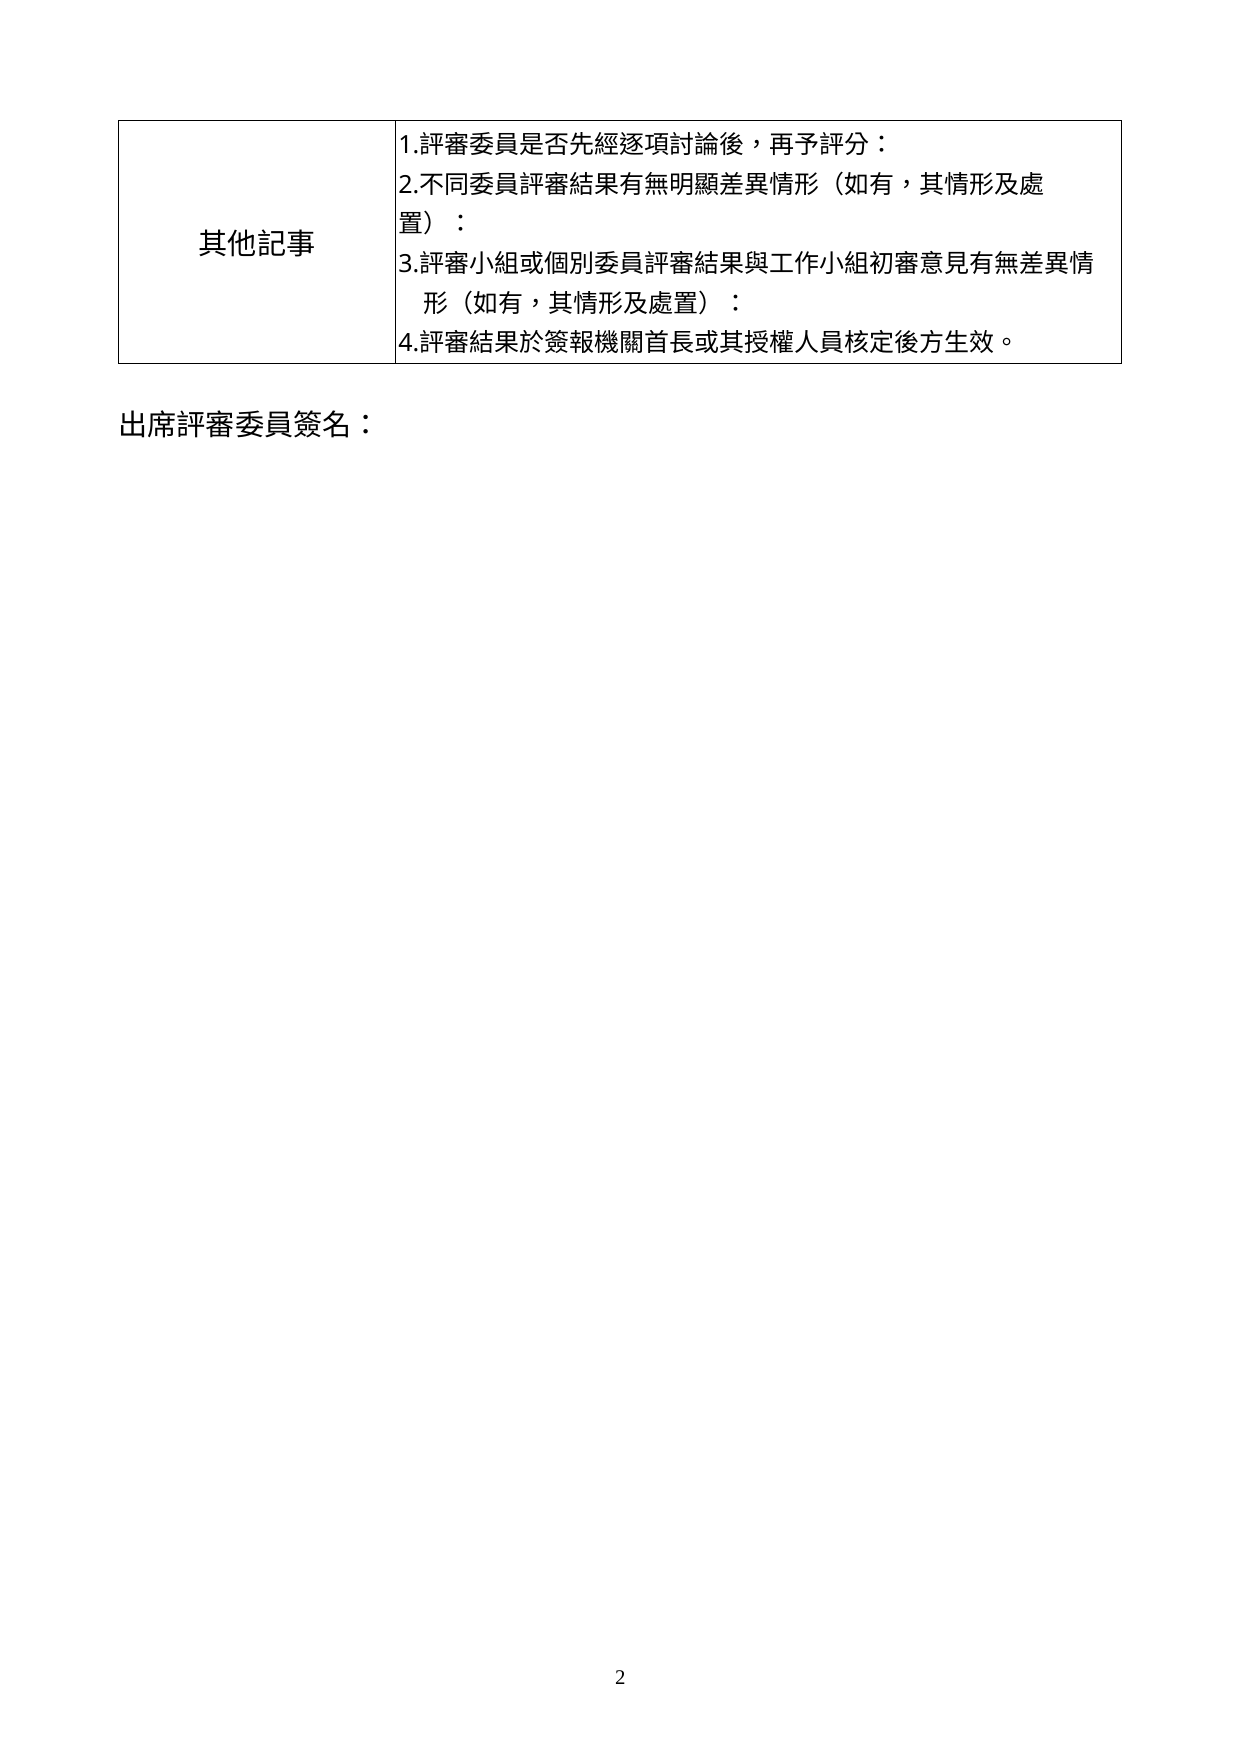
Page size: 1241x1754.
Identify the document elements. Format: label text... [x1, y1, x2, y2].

text 出席評審委員簽名： [118, 383, 1122, 462]
table_cell 1.評審委員是否先經逐項討論後，再予評分： 2.不同委員評審結果有無明顯差異情形（如有，其情形及處置）： 3.評審小組或個別委員評審結果與工作小組初審意見有無差異情形（如有，其情形及處置）： 4.評審結果於簽報機關首長或其授權人員核定後方生效。 [396, 121, 1121, 362]
table_cell 其他記事 [119, 121, 395, 362]
